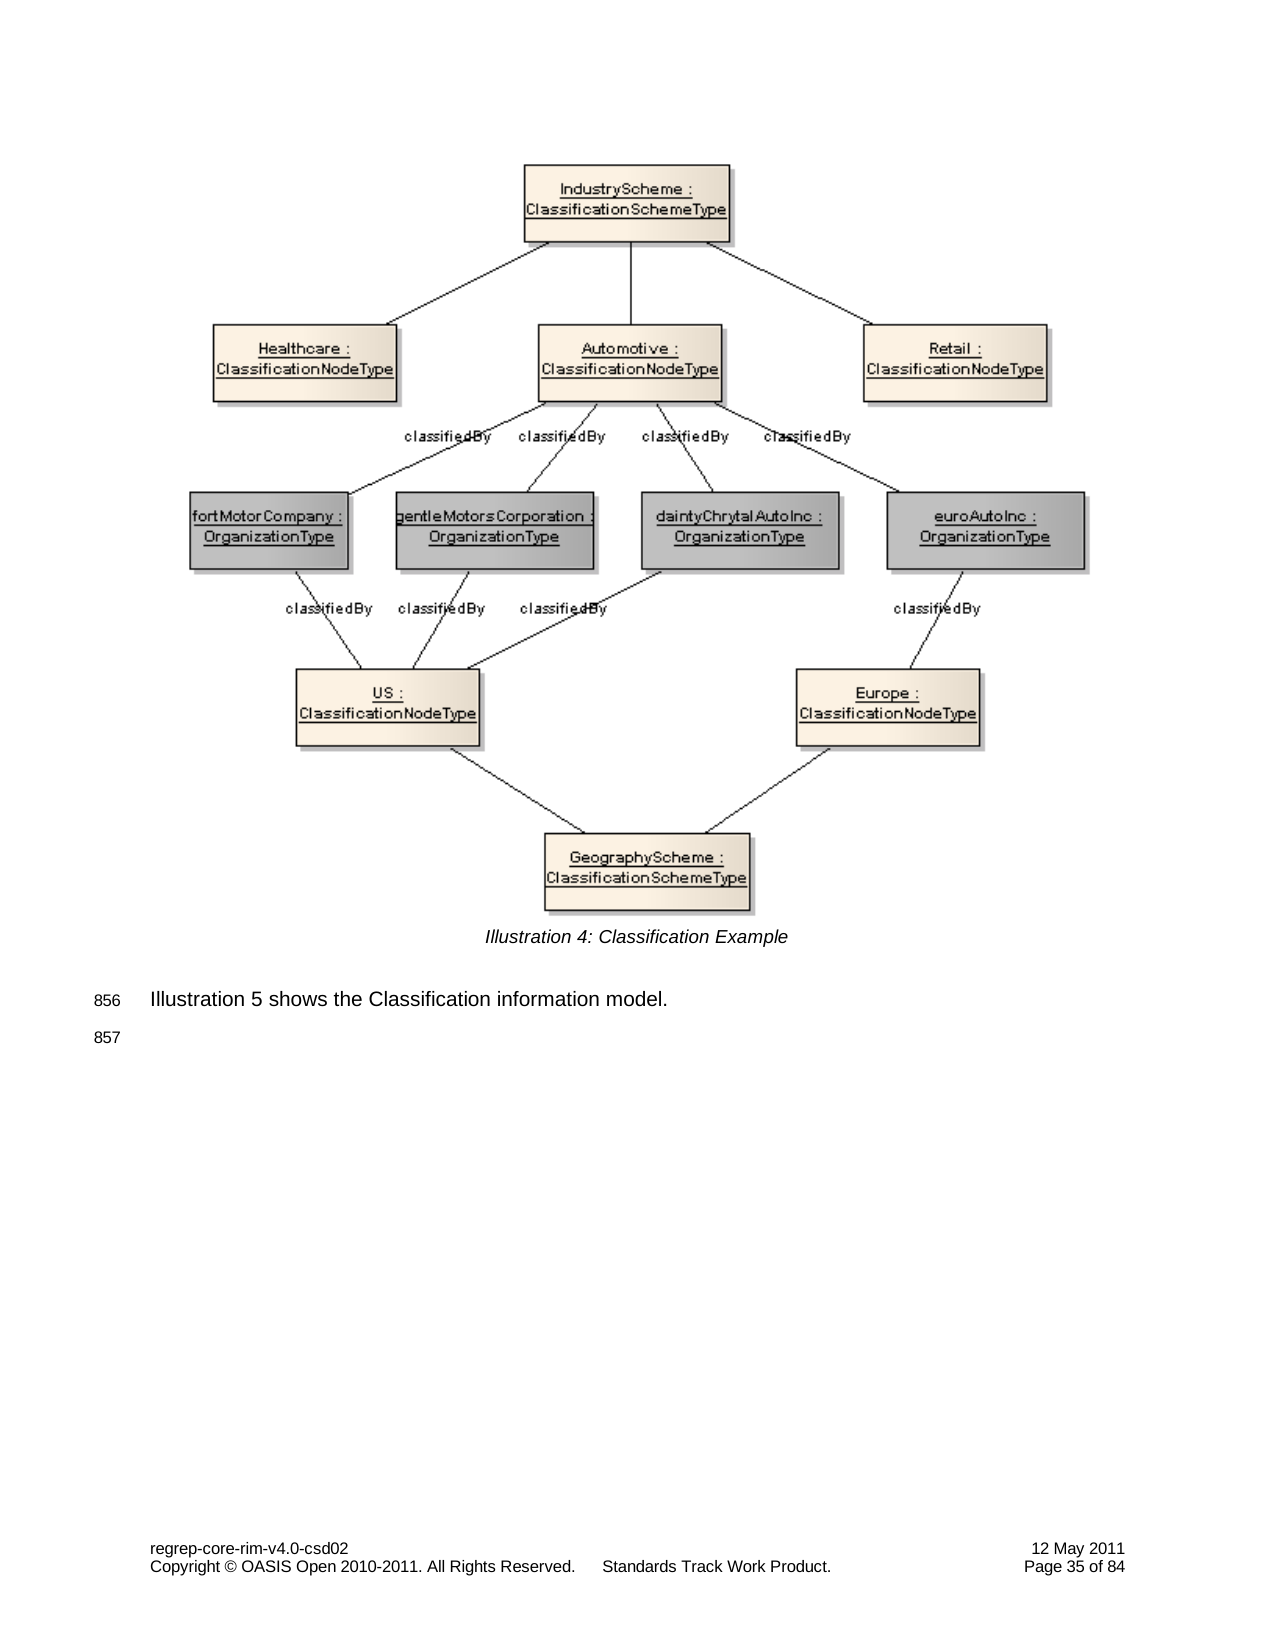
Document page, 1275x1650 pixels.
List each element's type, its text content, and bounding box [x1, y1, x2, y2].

text Illustration 5 shows the Classification information model. [150, 988, 1125, 1011]
text Illustration 4: Classification Example [150, 162, 1125, 948]
picture [174, 150, 1101, 927]
